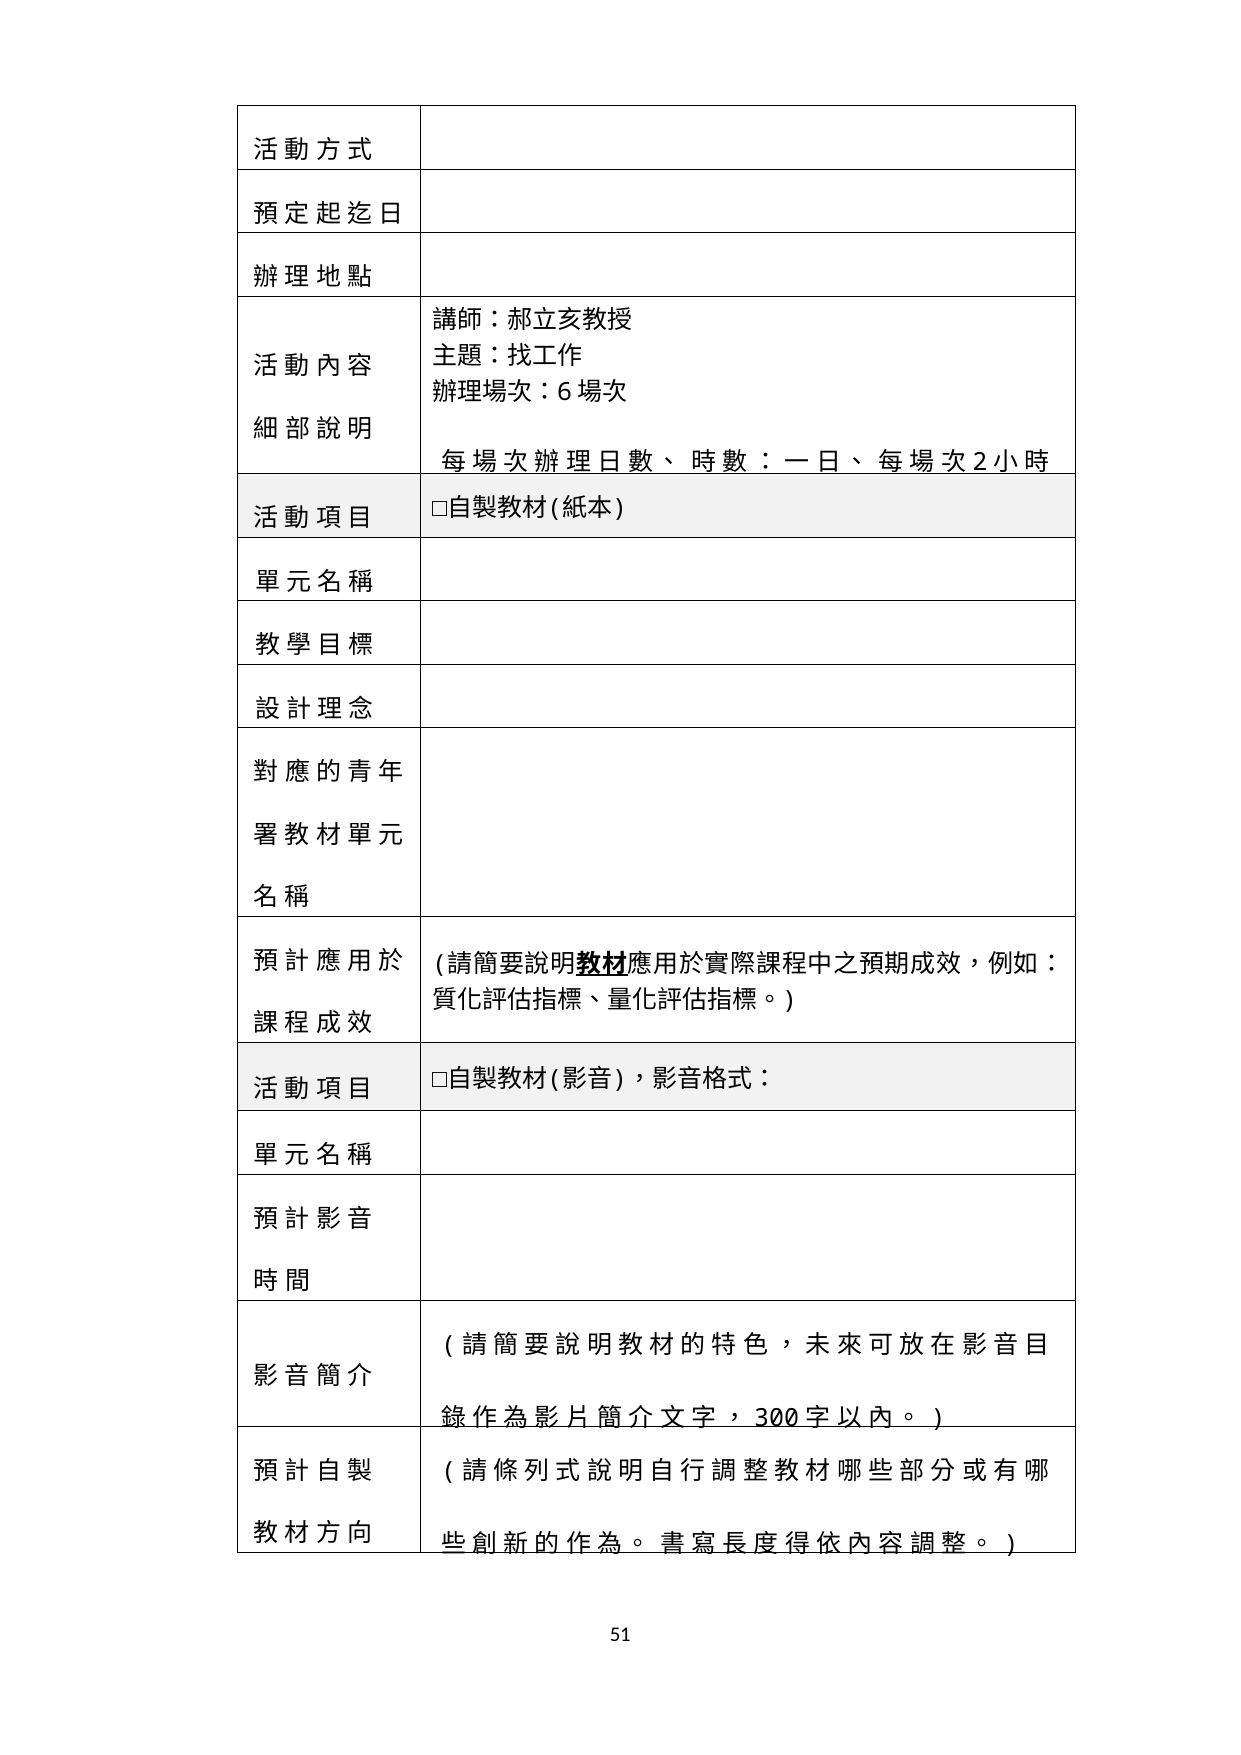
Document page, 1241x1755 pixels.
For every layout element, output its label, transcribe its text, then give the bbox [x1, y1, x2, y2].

table_cell 活動項目 [238, 474, 420, 537]
table_cell [421, 1175, 1075, 1299]
table_cell 活動內容 細部說明 [238, 297, 420, 473]
table_cell (請條列式說明自行調整教材哪些部分或有哪些創新的作為。書寫長度得依內容調整。) [421, 1427, 1075, 1552]
table_cell □自製教材(影音)，影音格式： [421, 1043, 1075, 1110]
table_cell [421, 538, 1075, 600]
table_cell 對應的青年署教材單元名稱 [238, 728, 420, 916]
table_cell 預計應用於課程成效 [238, 917, 420, 1042]
table_cell 活動項目 [238, 1043, 420, 1110]
table_cell 設計理念 [238, 665, 420, 727]
table_cell 影音簡介 [238, 1301, 420, 1426]
table_cell 辦理地點 [238, 233, 420, 296]
table_cell (請簡要說明教材的特色，未來可放在影音目錄作為影片簡介文字，300字以內。) [421, 1301, 1075, 1426]
table_cell (請簡要說明教材應用於實際課程中之預期成效，例如：質化評估指標、量化評估指標。) [421, 917, 1075, 1042]
table_cell 單元名稱 [238, 1111, 420, 1173]
table_cell 教學目標 [238, 601, 420, 664]
table_cell [421, 665, 1075, 727]
table_cell 預計自製 教材方向 [238, 1427, 420, 1552]
table_cell 預定起迄日 [238, 170, 420, 232]
table_cell [421, 1111, 1075, 1173]
table_cell [421, 170, 1075, 232]
table_cell [421, 728, 1075, 916]
table_cell 單元名稱 [238, 538, 420, 600]
table_cell 活動方式 [238, 106, 420, 168]
table_cell [421, 601, 1075, 664]
table_cell 講師：郝立亥教授 主題：找工作 辦理場次：6場次 每場次辦理日數、時數：一日、每場次2小時 [421, 297, 1075, 473]
table_cell □自製教材(紙本) [421, 474, 1075, 537]
table_cell [421, 106, 1075, 168]
table_cell 預計影音 時間 [238, 1175, 420, 1299]
table_cell [421, 233, 1075, 296]
